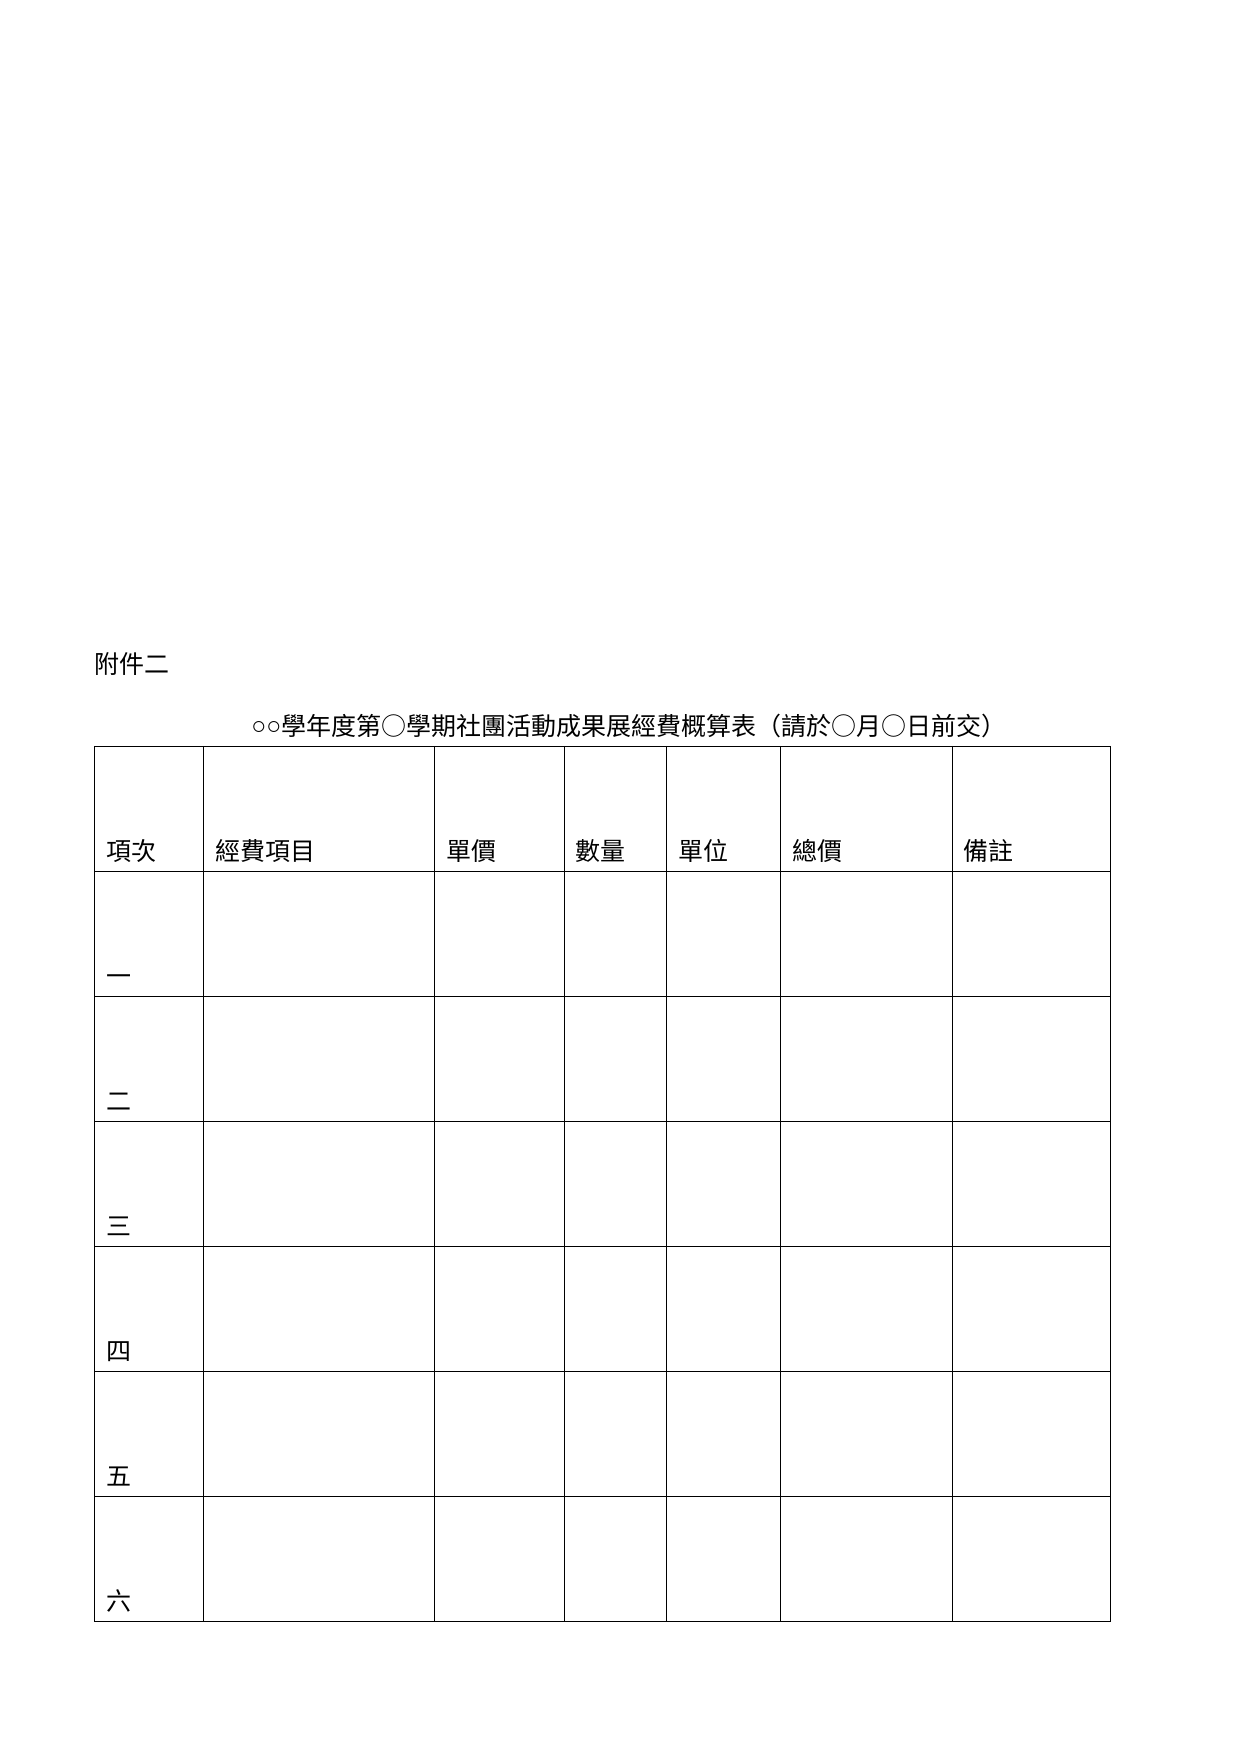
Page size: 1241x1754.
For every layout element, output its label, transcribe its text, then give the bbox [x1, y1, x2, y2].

table_cell 五 [95, 1372, 203, 1496]
table_cell [435, 1247, 564, 1371]
table_header 項次 [95, 747, 203, 871]
table_cell [667, 1247, 780, 1371]
table_cell [565, 997, 666, 1121]
table_header 總價 [781, 747, 952, 871]
table_cell [565, 1122, 666, 1246]
text ○○學年度第○學期社團活動成果展經費概算表（請於○月○日前交） [94, 683, 1162, 746]
table_header 經費項目 [204, 747, 434, 871]
table_cell 三 [95, 1122, 203, 1246]
table_cell [204, 1122, 434, 1246]
table_cell [435, 1372, 564, 1496]
table_header 單位 [667, 747, 780, 871]
table_cell [667, 1122, 780, 1246]
table_cell [667, 1372, 780, 1496]
text 附件二 [94, 621, 1162, 683]
table_cell [204, 1497, 434, 1621]
table_cell [781, 1122, 952, 1246]
table_cell [435, 872, 564, 996]
table_cell [781, 1372, 952, 1496]
table_cell [953, 1497, 1110, 1621]
table_cell [204, 1372, 434, 1496]
table_header 單價 [435, 747, 564, 871]
table_cell 一 [95, 872, 203, 996]
table_cell [565, 872, 666, 996]
table_cell [667, 872, 780, 996]
table_cell [565, 1372, 666, 1496]
table_cell [565, 1497, 666, 1621]
table_cell 四 [95, 1247, 203, 1371]
table_cell [781, 1497, 952, 1621]
table_cell [667, 1497, 780, 1621]
table_cell [667, 997, 780, 1121]
table_cell [953, 997, 1110, 1121]
table_cell [435, 1497, 564, 1621]
table_cell [204, 1247, 434, 1371]
table_cell [204, 872, 434, 996]
table_cell [204, 997, 434, 1121]
table_cell [953, 1122, 1110, 1246]
table_cell [781, 997, 952, 1121]
table_cell [435, 997, 564, 1121]
table_cell [953, 1372, 1110, 1496]
table_cell [953, 872, 1110, 996]
table_cell [565, 1247, 666, 1371]
table_cell [781, 1247, 952, 1371]
table_cell [435, 1122, 564, 1246]
table_header 數量 [565, 747, 666, 871]
table_cell 六 [95, 1497, 203, 1621]
table_header 備註 [953, 747, 1110, 871]
table_cell [953, 1247, 1110, 1371]
table_cell 二 [95, 997, 203, 1121]
table_cell [781, 872, 952, 996]
